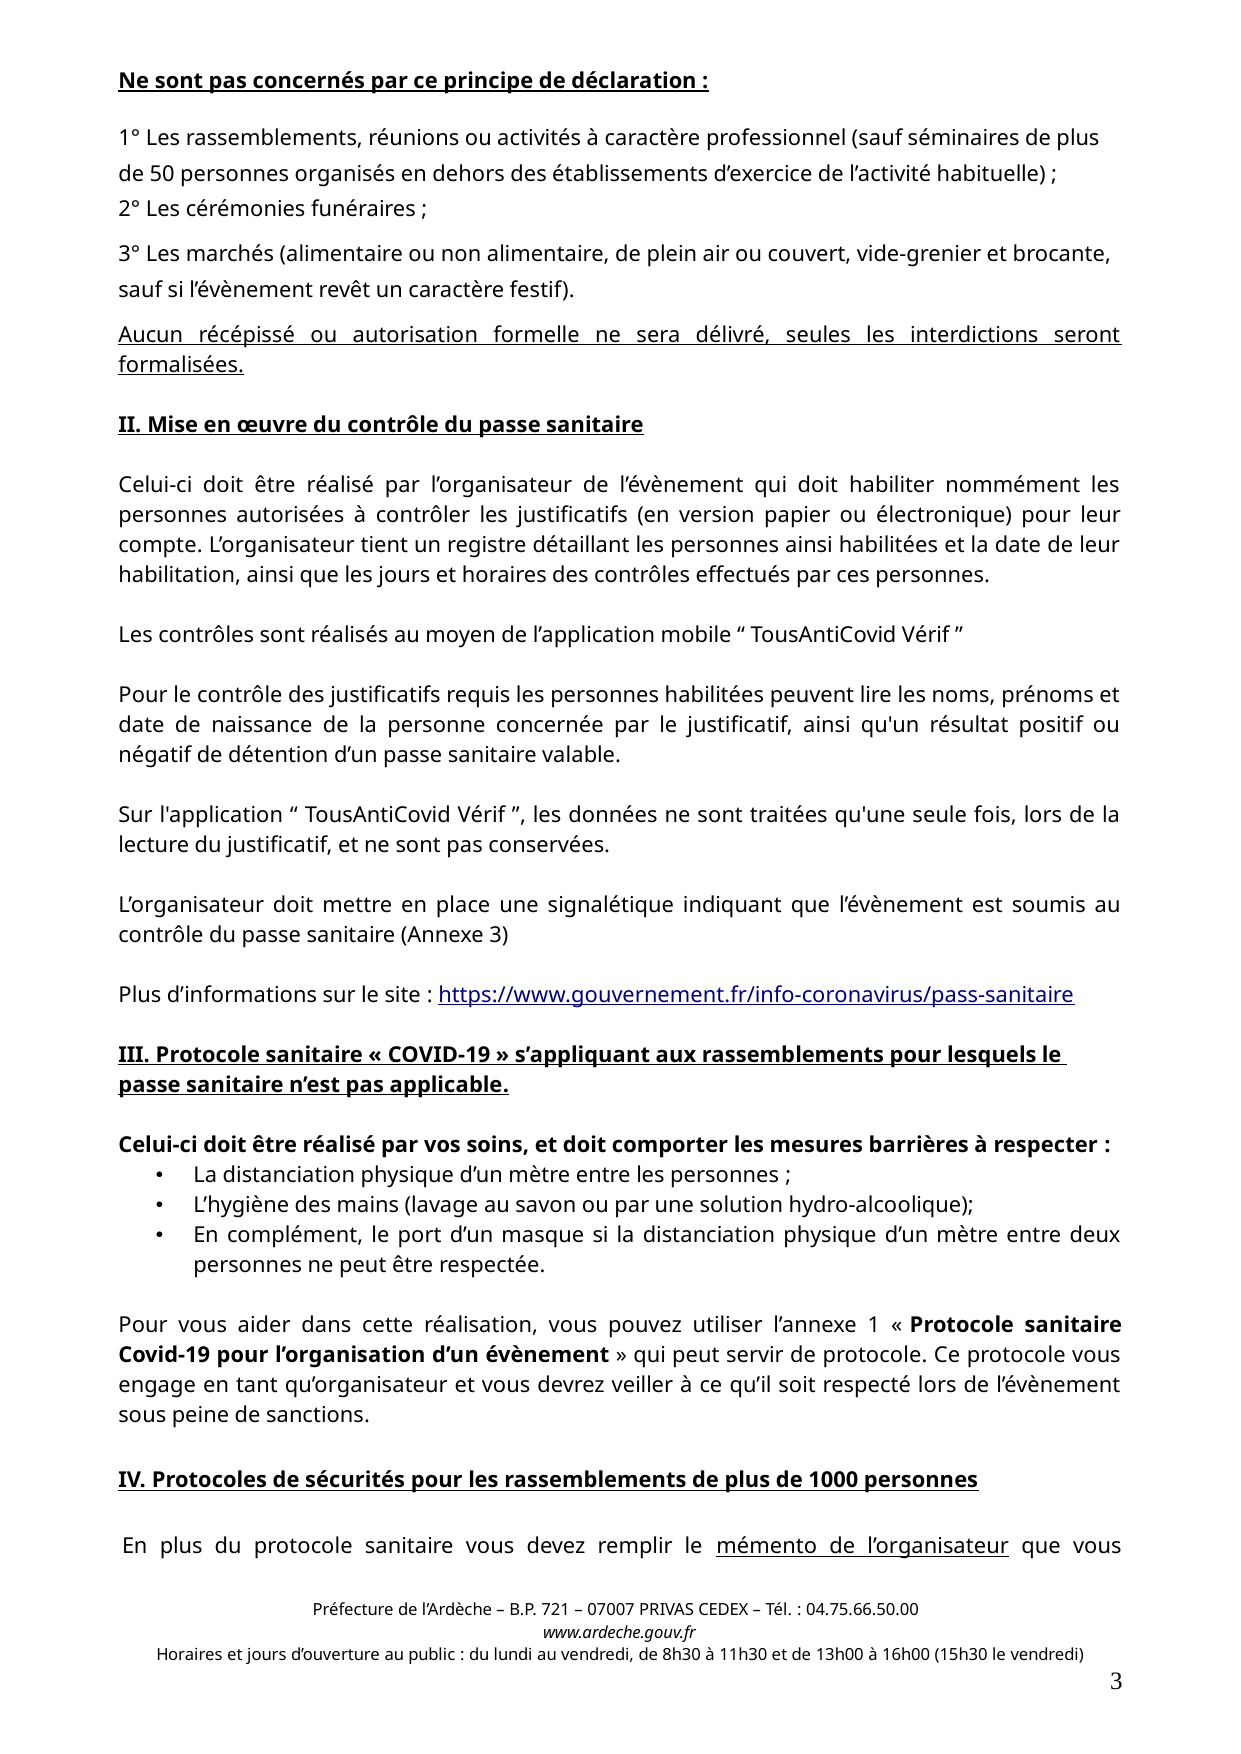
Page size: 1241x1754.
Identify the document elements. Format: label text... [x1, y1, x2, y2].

text L’organisateur doit mettre en place une signalétique indiquant que l’évènement est soumis au contrôle du passe sanitaire (Annexe 3) [118, 888, 1122, 948]
text formalisées. [118, 345, 1122, 378]
list La distanciation physique d’un mètre entre les personnes ; [156, 1158, 1122, 1188]
text II. Mise en œuvre du contrôle du passe sanitaire [118, 408, 1122, 438]
text Pour le contrôle des justificatifs requis les personnes habilitées peuvent lire les noms, prénoms et date de naissance de la personne concernée par le justificatif, ainsi qu'un résultat positif ou négatif de détention d’un passe sanitaire valable. [118, 678, 1122, 768]
text Celui-ci doit être réalisé par vos soins, et doit comporter les mesures barrières à respecter : [118, 1128, 1122, 1158]
text Aucun récépissé ou autorisation formelle ne sera délivré, seules les interdictions seront [118, 318, 1122, 344]
text 3° Les marchés (alimentaire ou non alimentaire, de plein air ou couvert, vide-grenier et brocante, sauf si l’évènement revêt un caractère festif). [118, 238, 1122, 304]
text Ne sont pas concernés par ce principe de déclaration : [118, 65, 1122, 95]
text 1° Les rassemblements, réunions ou activités à caractère professionnel (sauf séminaires de plus de 50 personnes organisés en dehors des établissements d’exercice de l’activité habituelle) ; 2° Les cérémonies funéraires ; [118, 121, 1122, 223]
list L’hygiène des mains (lavage au savon ou par une solution hydro-alcoolique); [156, 1188, 1122, 1218]
text Plus d’informations sur le site : https://www.gouvernement.fr/info-coronavirus/pass-sanitaire [118, 978, 1122, 1008]
list En complément, le port d’un masque si la distanciation physique d’un mètre entre deux personnes ne peut être respectée. [156, 1218, 1122, 1278]
text IV. Protocoles de sécurités pour les rassemblements de plus de 1000 personnes [118, 1464, 1122, 1494]
text Les contrôles sont réalisés au moyen de l’application mobile “ TousAntiCovid Vérif ” [118, 618, 1122, 648]
text Pour vous aider dans cette réalisation, vous pouvez utiliser l’annexe 1 « Protocole sanitaire Covid-19 pour l’organisation d’un évènement » qui peut servir de protocole. Ce protocole vous engage en tant qu’organisateur et vous devrez veiller à ce qu’il soit respecté lors de l’évènement sous peine de sanctions. [118, 1308, 1122, 1428]
text Celui-ci doit être réalisé par l’organisateur de l’évènement qui doit habiliter nommément les personnes autorisées à contrôler les justificatifs (en version papier ou électronique) pour leur compte. L’organisateur tient un registre détaillant les personnes ainsi habilitées et la date de leur habilitation, ainsi que les jours et horaires des contrôles effectués par ces personnes. [118, 468, 1122, 588]
text Sur l'application “ TousAntiCovid Vérif ”, les données ne sont traitées qu'une seule fois, lors de la lecture du justificatif, et ne sont pas conservées. [118, 798, 1122, 858]
text III. Protocole sanitaire « COVID-19 » s’appliquant aux rassemblements pour lesquels le passe sanitaire n’est pas applicable. [118, 1038, 1122, 1098]
text En plus du protocole sanitaire vous devez remplir le mémento de l’organisateur que vous [122, 1530, 1122, 1560]
